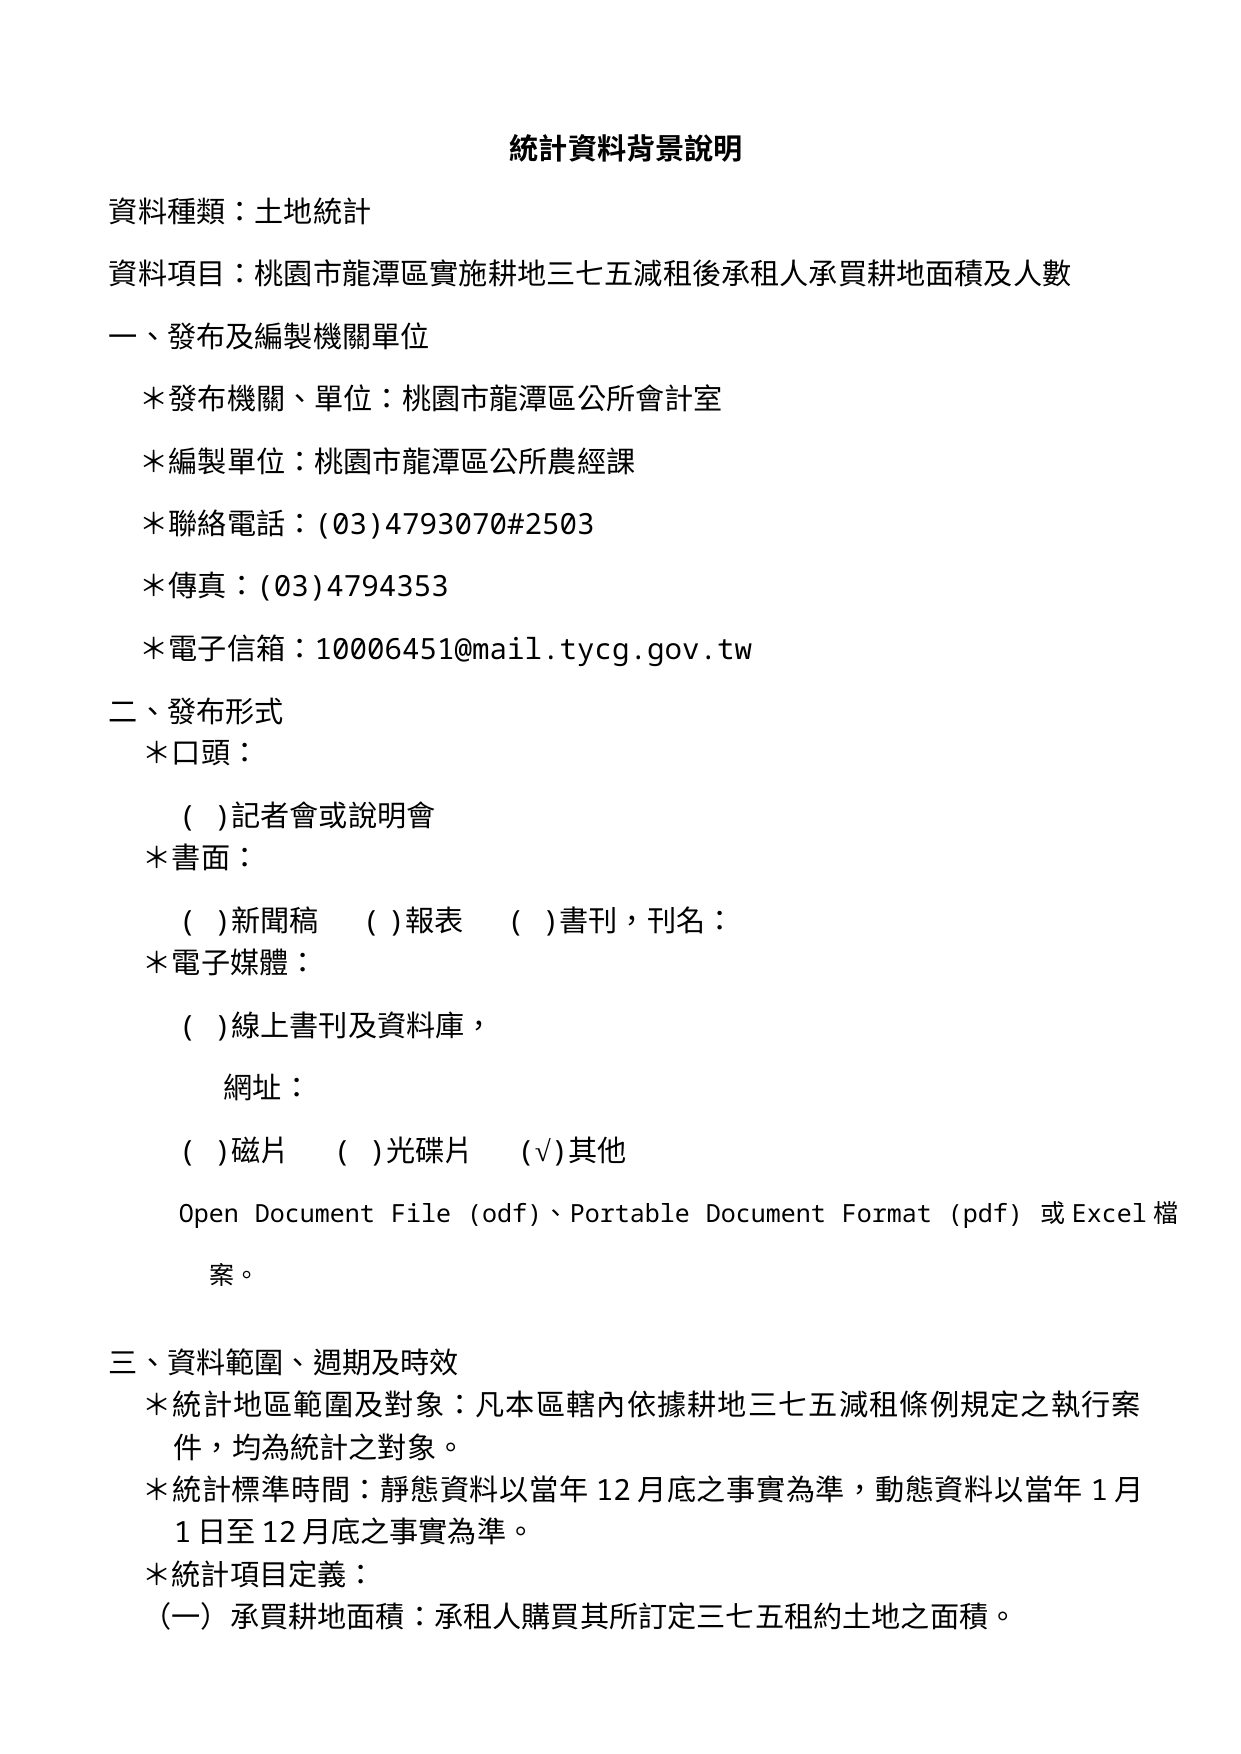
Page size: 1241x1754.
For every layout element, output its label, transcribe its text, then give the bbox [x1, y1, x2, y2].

table_header 統計資料背景說明 資料種類：土地統計 資料項目：桃園市龍潭區實施耕地三七五減租後承租人承買耕地面積及人數 一、發布及編製機關單位 ＊發布機關、單位：桃園市龍潭區公所會計室 ＊編製單位：桃園市龍潭區公所農經課 ＊聯絡電話：(03)4793070#2503 ＊傳真：(03)4794353 ＊電子信箱：10006451@mail.tycg.gov.tw 二、發布形式 ＊口頭： ( )記者會或說明會 ＊書面： ( )新聞稿 ( )報表 ( )書刊，刊名： ＊電子媒體： ( )線上書刊及資料庫， 網址： ( )磁片 ( )光碟片 (√)其他 Open Document File (odf)、Portable Document Format (pdf) 或Excel檔案。 三、資料範圍、週期及時效 ＊統計地區範圍及對象：凡本區轄內依據耕地三七五減租條例規定之執行案件，均為統計之對象。 ＊統計標準時間：靜態資料以當年12月底之事實為準，動態資料以當年1月1日至12月底之事實為準。 ＊統計項目定義： （一）承買耕地面積：承租人購買其所訂定三七五租約土地之面積。 （二）承租人：向出租人承租田地以為耕種之承耕者。 ＊統計單位：公頃、人。 ＊統計分類：按承買耕地面積及承買耕地承租人人數分類。 ＊發布週期(指資料編製或產生之頻率，如月、季、年等)：年。 ＊時效(指統計標準時間至資料發布時間之間隔時間)：15日。 ＊資料變革：無。 四、公開資料發布訊息 ＊預告發布日期(含預告方式及週期)：每年終了後15日(原訂預告發布日期如遇例假日或國定假日則延至下一個工作日發布)。 ＊同步發送單位(說明資料發布時同步發送之單位或可同步查得該資料之網址)：桃園市政府地政局。 五、資料品質 ＊統計指標編製方法與資料來源說明：依據本公所農經課資料彙編。 ＊統計資料交叉查核及確保資料合理性之機制(說明各項資料之相互關係及不同資料來源之相關統計差異性)：紙本紀錄與電子檔案交叉查核。 六、須注意及預定改變之事項(說明預定修正之資料、定義、統計方法等及其修正原因)：無。 七、其他事項：無。 [98, 105, 1155, 1636]
